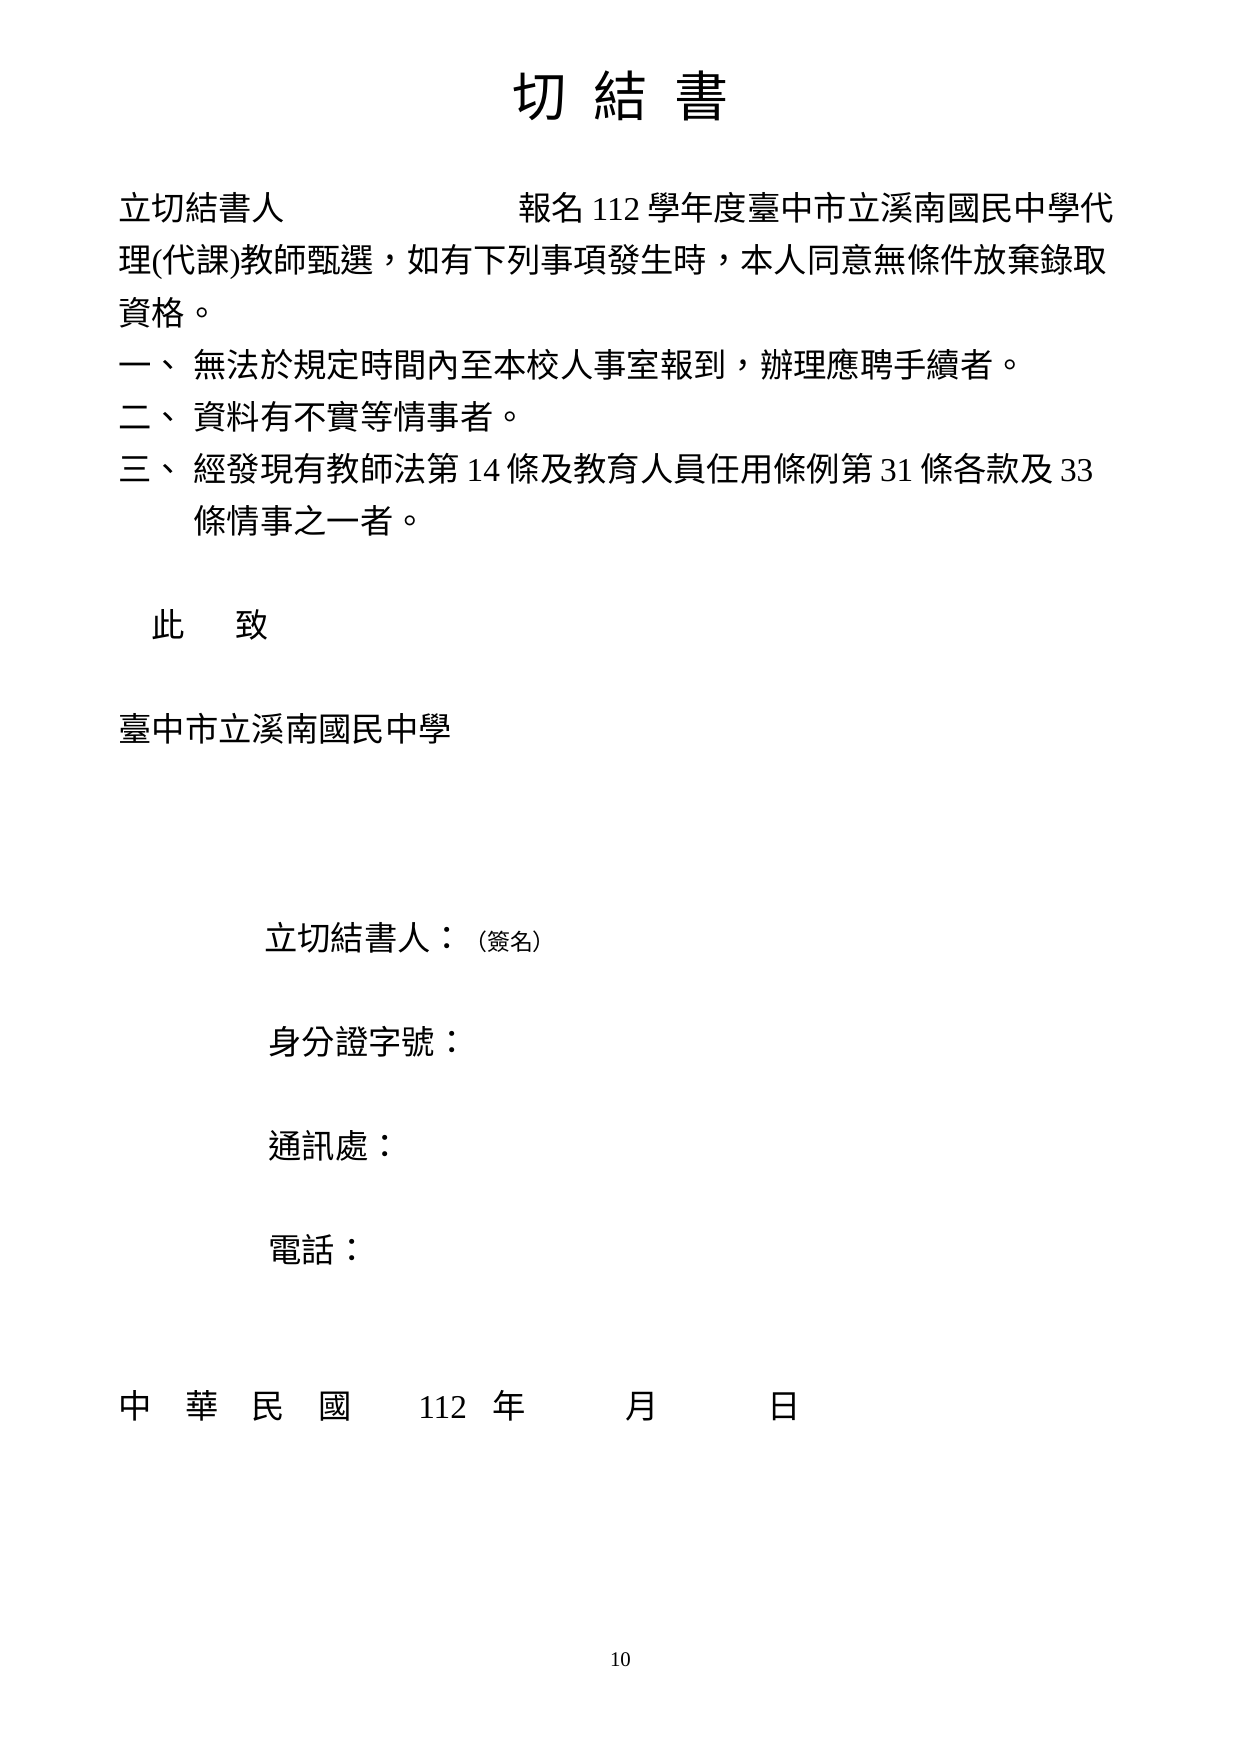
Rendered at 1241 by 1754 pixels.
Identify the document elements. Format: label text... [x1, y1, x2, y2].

text 立切結書人：（簽名） [118, 908, 1122, 960]
text 中 華 民 國 112 年 月 日 [118, 1377, 1122, 1429]
text 此 致 [118, 596, 1122, 648]
text 臺中市立溪南國民中學 [118, 700, 1122, 752]
text 切 結 書 [118, 75, 1122, 127]
text 立切結書人 報名112學年度臺中市立溪南國民中學代理(代課)教師甄選，如有下列事項發生時，本人同意無條件放棄錄取資格。 [118, 179, 1122, 335]
text 電話： [118, 1221, 1122, 1273]
text 身分證字號： [118, 1012, 1122, 1064]
text 通訊處： [118, 1117, 1122, 1169]
list 經發現有教師法第14條及教育人員任用條例第31條各款及33條情事之一者。 [118, 439, 1122, 544]
list 資料有不實等情事者。 [118, 387, 1122, 439]
list 無法於規定時間內至本校人事室報到，辦理應聘手續者。 [118, 335, 1122, 387]
